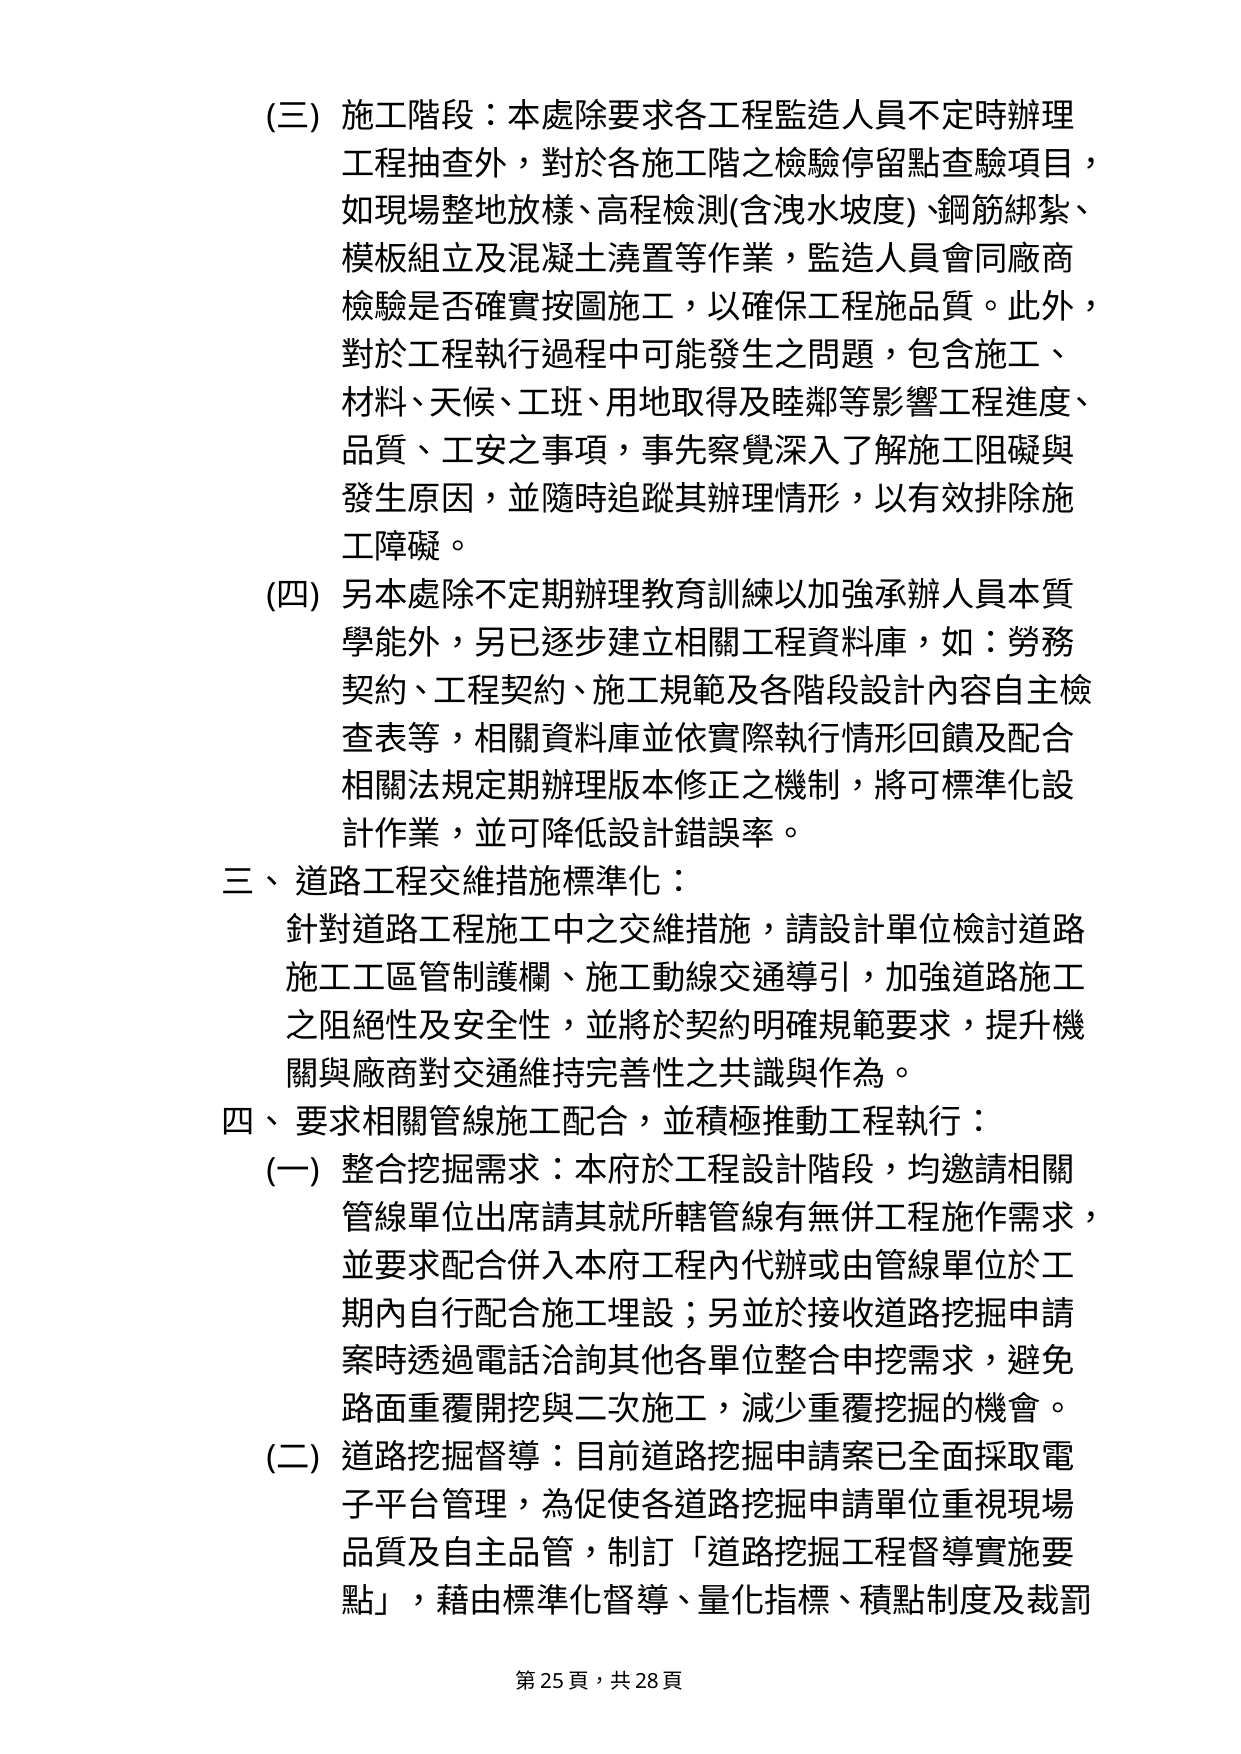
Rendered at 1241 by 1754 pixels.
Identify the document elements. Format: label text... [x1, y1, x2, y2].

list 整合挖掘需求：本府於工程設計階段，均邀請相關管線單位出席請其就所轄管線有無併工程施作需求，並要求配合併入本府工程內代辦或由管線單位於工期內自行配合施工埋設；另並於接收道路挖掘申請案時透過電話洽詢其他各單位整合申挖需求，避免路面重覆開挖與二次施工，減少重覆挖掘的機會。 [266, 1143, 1092, 1430]
list 另本處除不定期辦理教育訓練以加強承辦人員本質學能外，另已逐步建立相關工程資料庫，如：勞務契約、工程契約、施工規範及各階段設計內容自主檢查表等，相關資料庫並依實際執行情形回饋及配合相關法規定期辦理版本修正之機制，將可標準化設計作業，並可降低設計錯誤率。 [266, 568, 1092, 855]
list 道路挖掘督導：目前道路挖掘申請案已全面採取電子平台管理，為促使各道路挖掘申請單位重視現場品質及自主品管，制訂「道路挖掘工程督導實施要點」，藉由標準化督導、量化指標、積點制度及裁罰 [266, 1430, 1092, 1622]
list 施工階段：本處除要求各工程監造人員不定時辦理工程抽查外，對於各施工階之檢驗停留點查驗項目，如現場整地放樣、高程檢測(含洩水坡度)、鋼筋綁紮、模板組立及混凝土澆置等作業，監造人員會同廠商檢驗是否確實按圖施工，以確保工程施品質。此外，對於工程執行過程中可能發生之問題，包含施工、材料、天候、工班、用地取得及睦鄰等影響工程進度、品質、工安之事項，事先察覺深入了解施工阻礙與發生原因，並隨時追蹤其辦理情形，以有效排除施工障礙。 [266, 89, 1092, 568]
list 要求相關管線施工配合，並積極推動工程執行： [222, 1095, 1092, 1143]
list 道路工程交維措施標準化： 針對道路工程施工中之交維措施，請設計單位檢討道路施工工區管制護欄、施工動線交通導引，加強道路施工之阻絕性及安全性，並將於契約明確規範要求，提升機關與廠商對交通維持完善性之共識與作為。 [222, 855, 1092, 1095]
